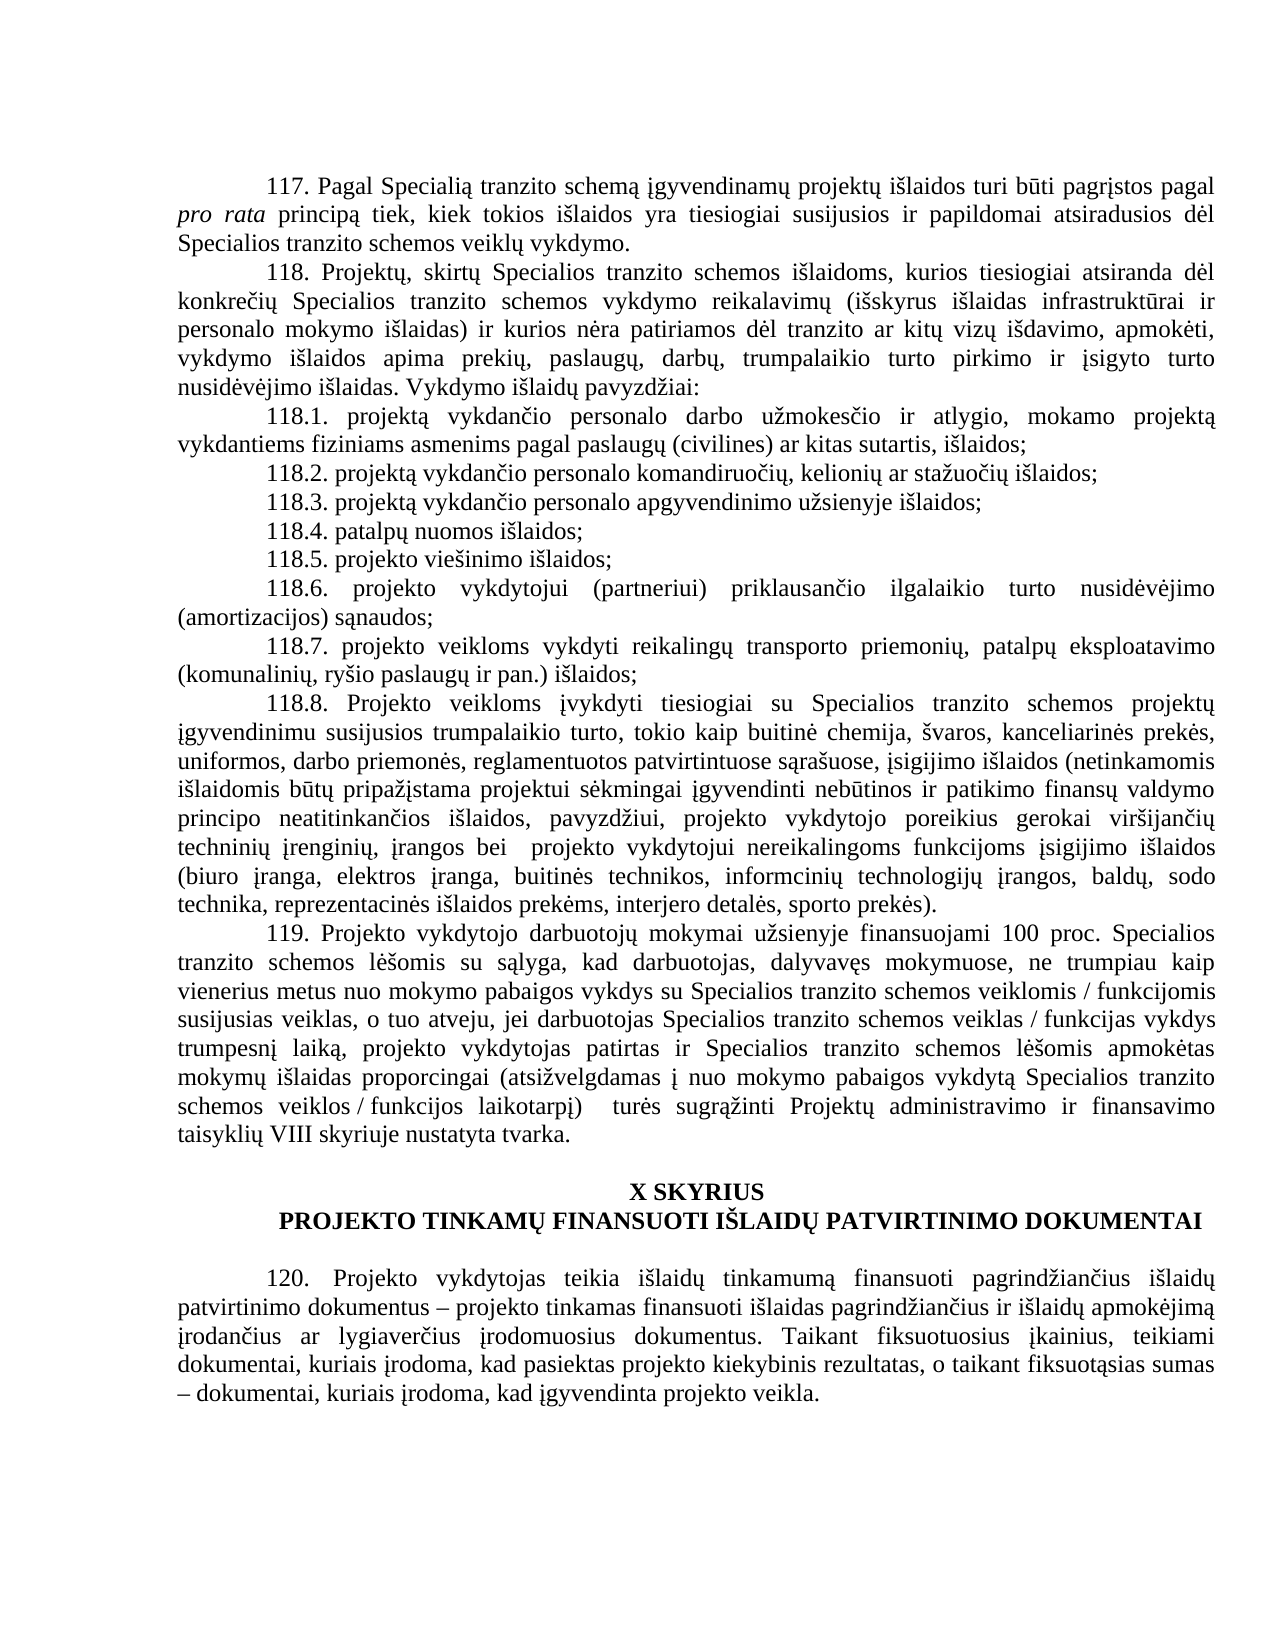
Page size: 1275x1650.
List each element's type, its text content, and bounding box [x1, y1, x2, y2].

text 118.7. projekto veikloms vykdyti reikalingų transporto priemonių, patalpų eksploatavimo (komunalinių, ryšio paslaugų ir pan.) išlaidos; [177, 631, 1216, 688]
subtitle PROJEKTO TINKAMŲ FINANSUOTI IŠLAIDŲ PATVIRTINIMO DOKUMENTAI [177, 1206, 1216, 1234]
text 118.4. patalpų nuomos išlaidos; [177, 516, 1216, 544]
text 118.3. projektą vykdančio personalo apgyvendinimo užsienyje išlaidos; [177, 487, 1216, 516]
text 118.6. projekto vykdytojui (partneriui) priklausančio ilgalaikio turto nusidėvėjimo (amortizacijos) sąnaudos; [177, 573, 1216, 631]
subtitle X SKYRIUS [177, 1177, 1216, 1206]
text 117. Pagal Specialią tranzito schemą įgyvendinamų projektų išlaidos turi būti pagrįstos pagal pro rata principą tiek, kiek tokios išlaidos yra tiesiogiai susijusios ir papildomai atsiradusios dėl Specialios tranzito schemos veiklų vykdymo. [177, 171, 1216, 257]
text 119. Projekto vykdytojo darbuotojų mokymai užsienyje finansuojami 100 proc. Specialios tranzito schemos lėšomis su sąlyga, kad darbuotojas, dalyvavęs mokymuose, ne trumpiau kaip vienerius metus nuo mokymo pabaigos vykdys su Specialios tranzito schemos veiklomis / funkcijomis susijusias veiklas, o tuo atveju, jei darbuotojas Specialios tranzito schemos veiklas / funkcijas vykdys trumpesnį laiką, projekto vykdytojas patirtas ir Specialios tranzito schemos lėšomis apmokėtas mokymų išlaidas proporcingai (atsižvelgdamas į nuo mokymo pabaigos vykdytą Specialios tranzito schemos veiklos / funkcijos laikotarpį) turės sugrąžinti Projektų administravimo ir finansavimo taisyklių VIII skyriuje nustatyta tvarka. [177, 918, 1216, 1148]
text 118.5. projekto viešinimo išlaidos; [177, 544, 1216, 573]
text 118.8. Projekto veikloms įvykdyti tiesiogiai su Specialios tranzito schemos projektų įgyvendinimu susijusios trumpalaikio turto, tokio kaip buitinė chemija, švaros, kanceliarinės prekės, uniformos, darbo priemonės, reglamentuotos patvirtintuose sąrašuose, įsigijimo išlaidos (netinkamomis išlaidomis būtų pripažįstama projektui sėkmingai įgyvendinti nebūtinos ir patikimo finansų valdymo principo neatitinkančios išlaidos, pavyzdžiui, projekto vykdytojo poreikius gerokai viršijančių techninių įrenginių, įrangos bei projekto vykdytojui nereikalingoms funkcijoms įsigijimo išlaidos (biuro įranga, elektros įranga, buitinės technikos, informcinių technologijų įrangos, baldų, sodo technika, reprezentacinės išlaidos prekėms, interjero detalės, sporto prekės). [177, 688, 1216, 918]
text 118.1. projektą vykdančio personalo darbo užmokesčio ir atlygio, mokamo projektą vykdantiems fiziniams asmenims pagal paslaugų (civilines) ar kitas sutartis, išlaidos; [177, 401, 1216, 458]
text 118. Projektų, skirtų Specialios tranzito schemos išlaidoms, kurios tiesiogiai atsiranda dėl konkrečių Specialios tranzito schemos vykdymo reikalavimų (išskyrus išlaidas infrastruktūrai ir personalo mokymo išlaidas) ir kurios nėra patiriamos dėl tranzito ar kitų vizų išdavimo, apmokėti, vykdymo išlaidos apima prekių, paslaugų, darbų, trumpalaikio turto pirkimo ir įsigyto turto nusidėvėjimo išlaidas. Vykdymo išlaidų pavyzdžiai: [177, 257, 1216, 401]
text 120. Projekto vykdytojas teikia išlaidų tinkamumą finansuoti pagrindžiančius išlaidų patvirtinimo dokumentus – projekto tinkamas finansuoti išlaidas pagrindžiančius ir išlaidų apmokėjimą įrodančius ar lygiaverčius įrodomuosius dokumentus. Taikant fiksuotuosius įkainius, teikiami dokumentai, kuriais įrodoma, kad pasiektas projekto kiekybinis rezultatas, o taikant fiksuotąsias sumas – dokumentai, kuriais įrodoma, kad įgyvendinta projekto veikla. [177, 1263, 1216, 1407]
text 118.2. projektą vykdančio personalo komandiruočių, kelionių ar stažuočių išlaidos; [177, 458, 1216, 487]
